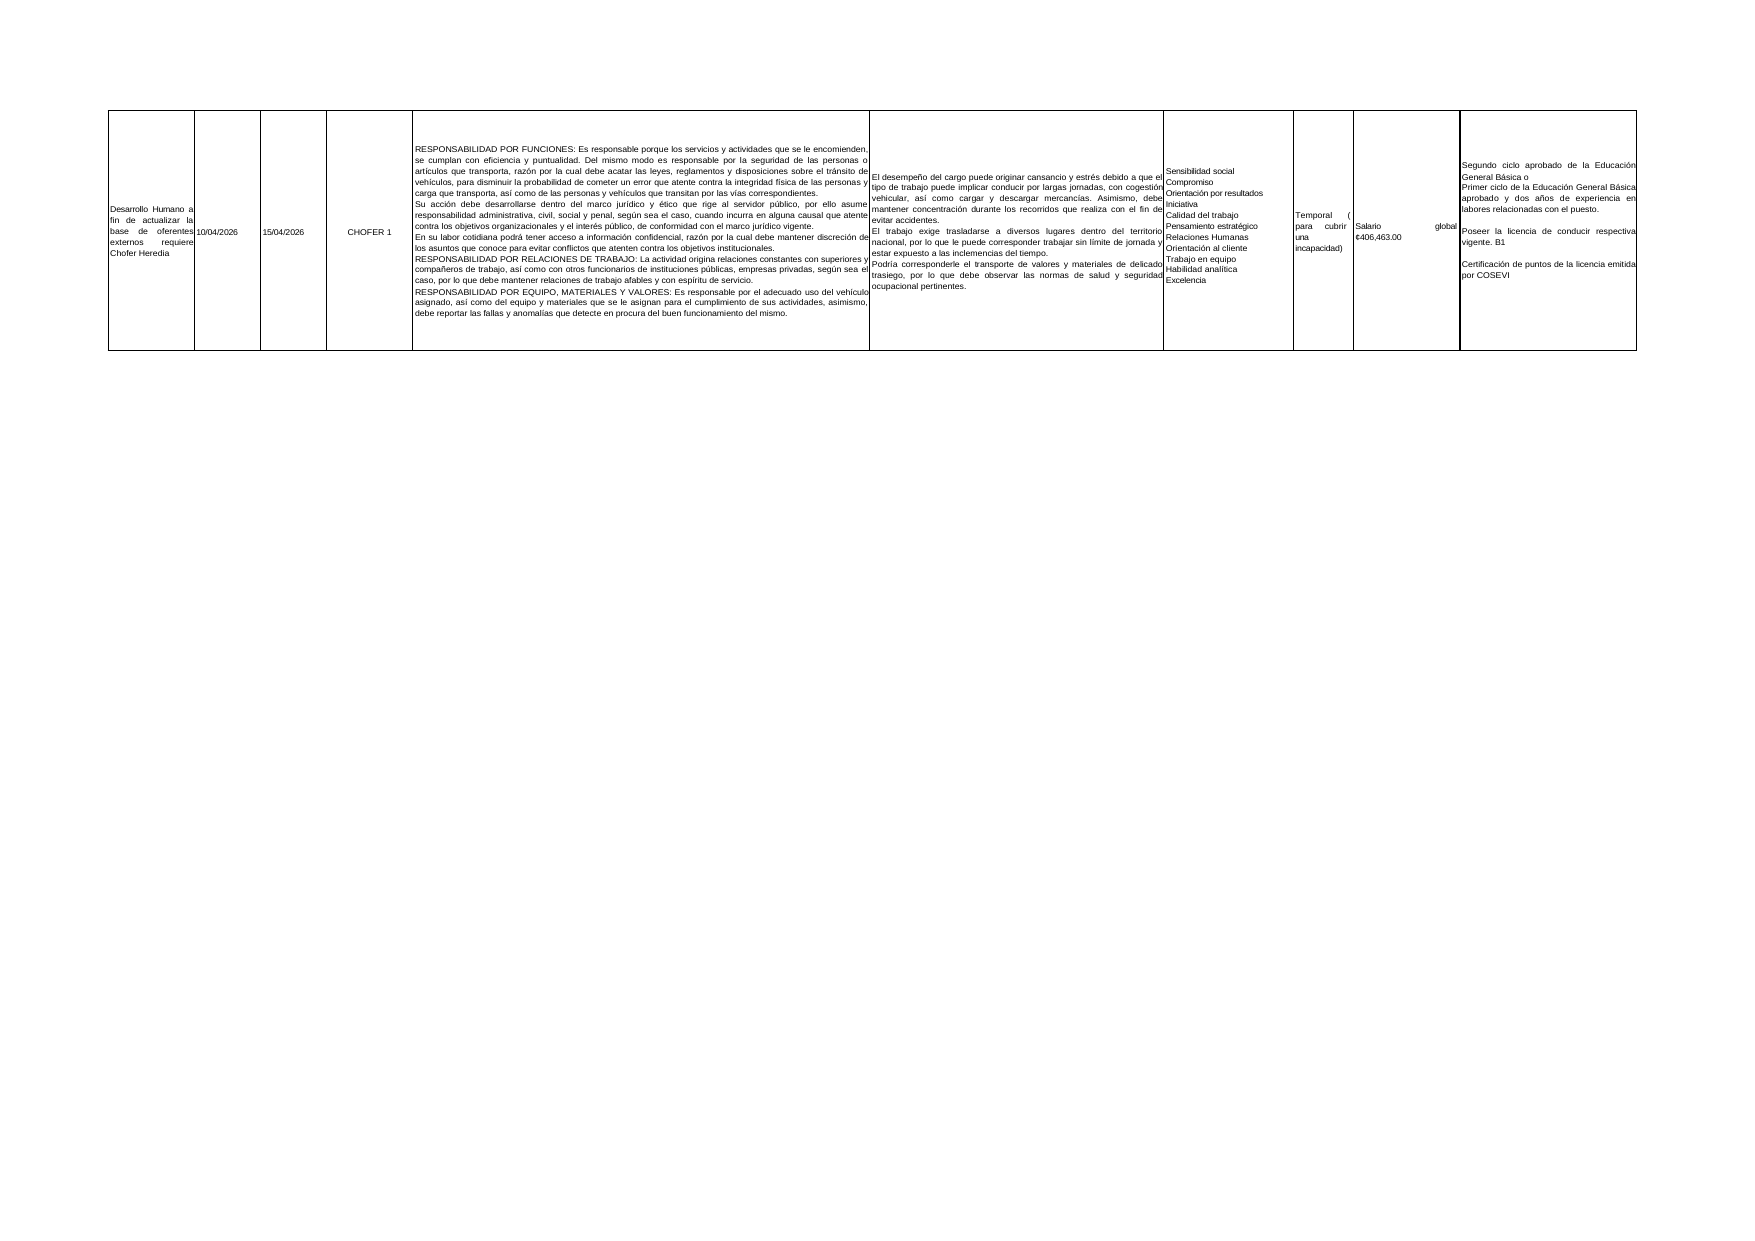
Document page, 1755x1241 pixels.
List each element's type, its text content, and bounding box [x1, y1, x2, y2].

table_cell Temporal ( para cubrir una incapacidad) [1294, 111, 1353, 350]
table_cell 15/04/2026 [261, 111, 326, 350]
table_cell Sensibilidad social Compromiso Orientación por resultados Iniciativa Calidad del trabajo Pensamiento estratégico Relaciones Humanas Orientación al cliente Trabajo en equipo Habilidad analítica Excelencia [1164, 111, 1293, 350]
table_cell Salario global ¢406,463.00 [1354, 111, 1459, 350]
table_cell RESPONSABILIDAD POR FUNCIONES: Es responsable porque los servicios y actividades que se le encomienden, se cumplan con eficiencia y puntualidad. Del mismo modo es responsable por la seguridad de las personas o artículos que transporta, razón por la cual debe acatar las leyes, reglamentos y disposiciones sobre el tránsito de vehículos, para disminuir la probabilidad de cometer un error que atente contra la integridad física de las personas y carga que transporta, así como de las personas y vehículos que transitan por las vías correspondientes. Su acción debe desarrollarse dentro del marco jurídico y ético que rige al servidor público, por ello asume responsabilidad administrativa, civil, social y penal, según sea el caso, cuando incurra en alguna causal que atente contra los objetivos organizacionales y el interés público, de conformidad con el marco jurídico vigente. En su labor cotidiana podrá tener acceso a información confidencial, razón por la cual debe mantener discreción de los asuntos que conoce para evitar conflictos que atenten contra los objetivos institucionales. RESPONSABILIDAD POR RELACIONES DE TRABAJO: La actividad origina relaciones constantes con superiores y compañeros de trabajo, así como con otros funcionarios de instituciones públicas, empresas privadas, según sea el caso, por lo que debe mantener relaciones de trabajo afables y con espíritu de servicio. RESPONSABILIDAD POR EQUIPO, MATERIALES Y VALORES: Es responsable por el adecuado uso del vehículo asignado, así como del equipo y materiales que se le asignan para el cumplimiento de sus actividades, asimismo, debe reportar las fallas y anomalías que detecte en procura del buen funcionamiento del mismo. [413, 111, 869, 350]
table_cell Segundo ciclo aprobado de la Educación General Básica o Primer ciclo de la Educación General Básica aprobado y dos años de experiencia en labores relacionadas con el puesto. Poseer la licencia de conducir respectiva vigente. B1 Certificación de puntos de la licencia emitida por COSEVI [1461, 111, 1636, 350]
table_cell 10/04/2026 [195, 111, 260, 350]
table_cell El desempeño del cargo puede originar cansancio y estrés debido a que el tipo de trabajo puede implicar conducir por largas jornadas, con cogestión vehicular, así como cargar y descargar mercancías. Asimismo, debe mantener concentración durante los recorridos que realiza con el fin de evitar accidentes. El trabajo exige trasladarse a diversos lugares dentro del territorio nacional, por lo que le puede corresponder trabajar sin límite de jornada y estar expuesto a las inclemencias del tiempo. Podría corresponderle el transporte de valores y materiales de delicado trasiego, por lo que debe observar las normas de salud y seguridad ocupacional pertinentes. [870, 111, 1163, 350]
table_cell Desarrollo Humano a fin de actualizar la base de oferentes externos requiere Chofer Heredia [109, 111, 194, 350]
table_cell CHOFER 1 [327, 111, 412, 350]
